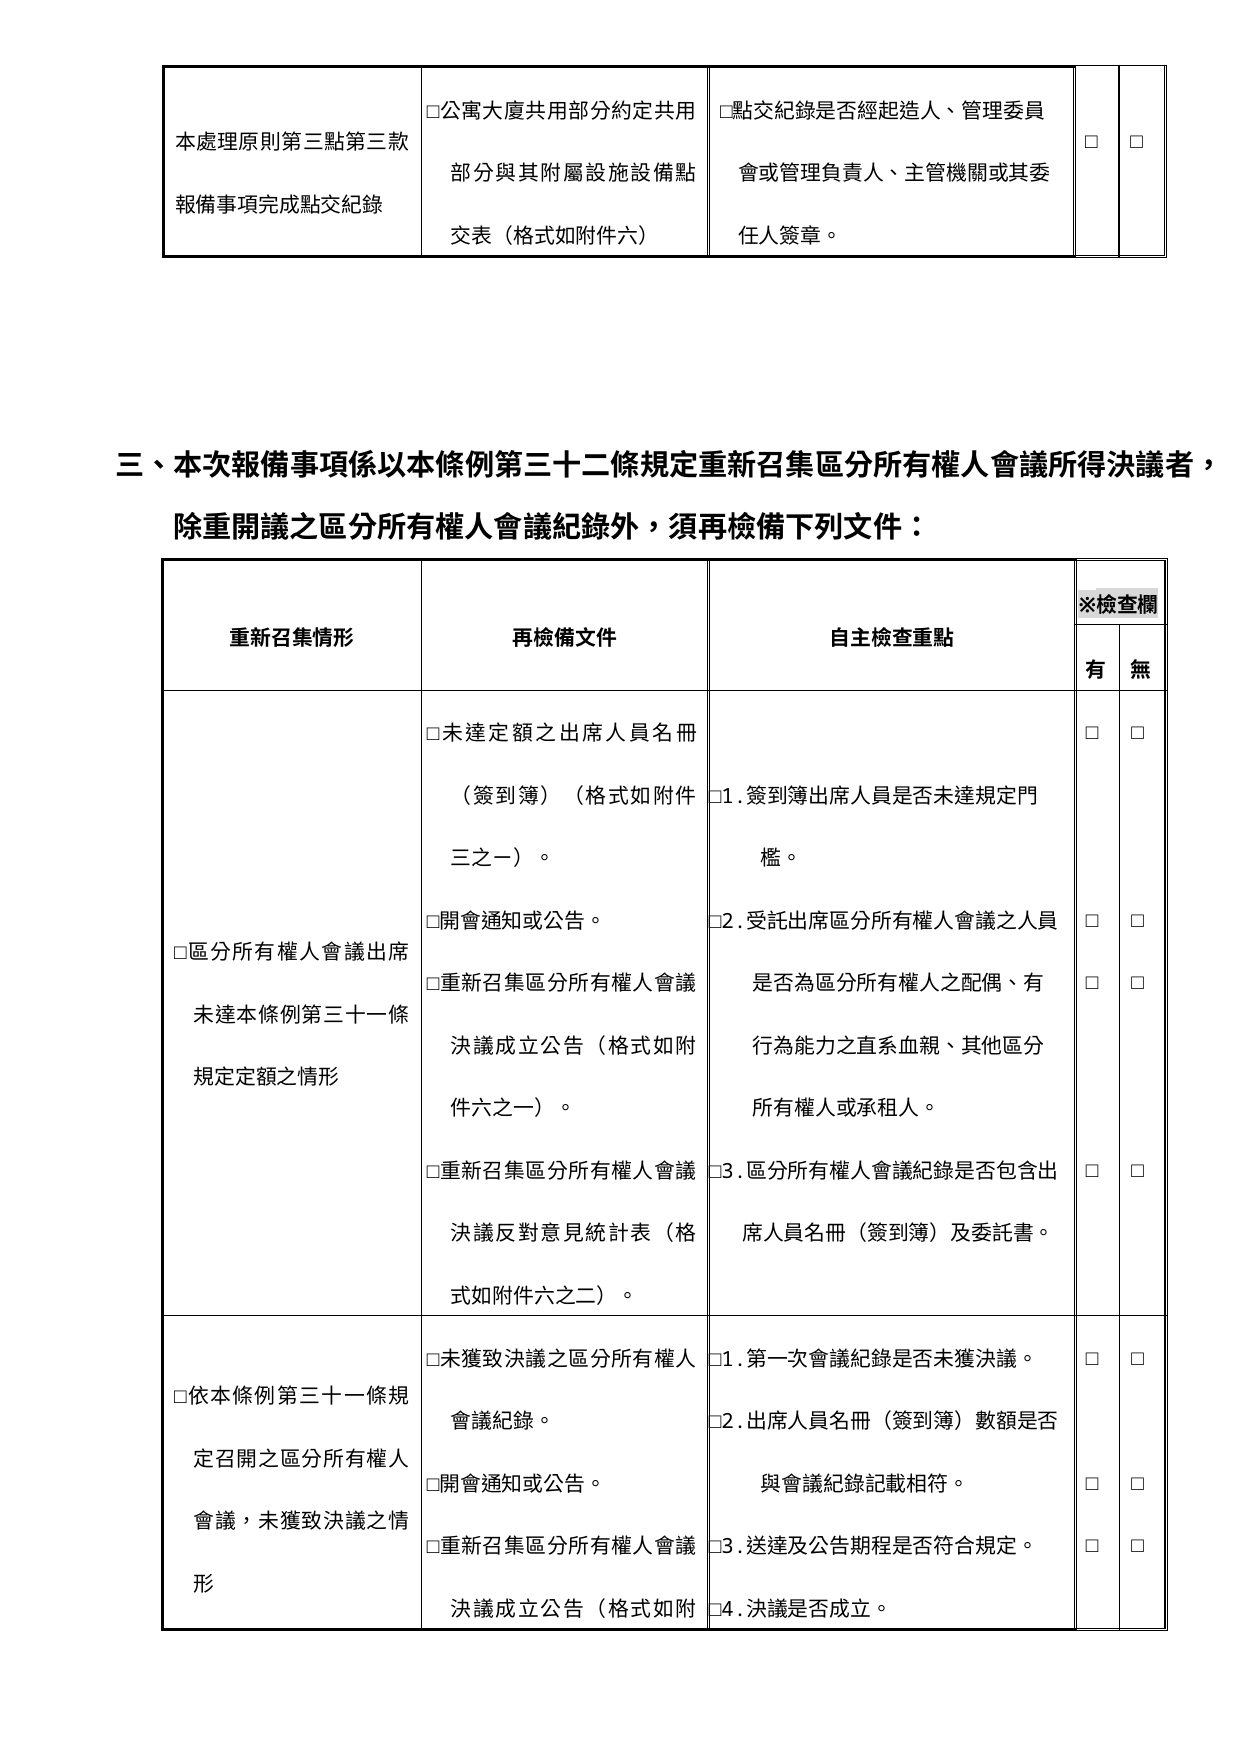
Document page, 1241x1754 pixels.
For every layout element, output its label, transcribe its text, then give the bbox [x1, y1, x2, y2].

table_cell □未獲致決議之區分所有權人會議紀錄。 □開會通知或公告。 □重新召集區分所有權人會議決議成立公告（格式如附 [422, 1316, 707, 1628]
table_cell □ [1076, 66, 1118, 255]
table_cell 無 [1120, 625, 1164, 689]
table_cell □1.簽到簿出席人員是否未達規定門檻。 □2.受託出席區分所有權人會議之人員是否為區分所有權人之配偶、有行為能力之直系血親、其他區分所有權人或承租人。 □3.區分所有權人會議紀錄是否包含出席人員名冊（簽到簿）及委託書。 [710, 691, 1074, 1315]
table_cell □區分所有權人會議出席未達本條例第三十一條規定定額之情形 [164, 691, 421, 1315]
table_header ※檢查欄 [1077, 561, 1164, 624]
table_cell □ □ □ □ [1077, 691, 1119, 1315]
table_cell □點交紀錄是否經起造人、管理委員會或管理負責人、主管機關或其委任人簽章。 [710, 68, 1073, 255]
table_cell □依本條例第三十一條規定召開之區分所有權人會議，未獲致決議之情形 [164, 1316, 421, 1628]
table_cell □ □ □ □ [1120, 691, 1164, 1315]
table_cell □ □ □ [1077, 1316, 1119, 1628]
table_cell □公寓大廈共用部分約定共用部分與其附屬設施設備點交表（格式如附件六） [422, 68, 707, 255]
table_cell 本處理原則第三點第三款報備事項完成點交紀錄 [165, 68, 421, 255]
table_header 自主檢查重點 [710, 561, 1074, 689]
table_cell □ [1120, 66, 1164, 255]
table_cell □未達定額之出席人員名冊（簽到簿）（格式如附件三之ㄧ）。 □開會通知或公告。 □重新召集區分所有權人會議決議成立公告（格式如附件六之一）。 □重新召集區分所有權人會議決議反對意見統計表（格式如附件六之二）。 [422, 691, 707, 1315]
table_cell □1.第一次會議紀錄是否未獲決議。 □2.出席人員名冊（簽到簿）數額是否與會議紀錄記載相符。 □3.送達及公告期程是否符合規定。 □4.決議是否成立。 [710, 1316, 1074, 1628]
table_header 重新召集情形 [164, 561, 421, 689]
table_cell 有 [1077, 625, 1119, 689]
text 三、本次報備事項係以本條例第三十二條規定重新召集區分所有權人會議所得決議者，除重開議之區分所有權人會議紀錄外，須再檢備下列文件： [115, 421, 1204, 546]
table_header 再檢備文件 [422, 561, 707, 689]
table_cell □ □ □ [1120, 1316, 1164, 1628]
